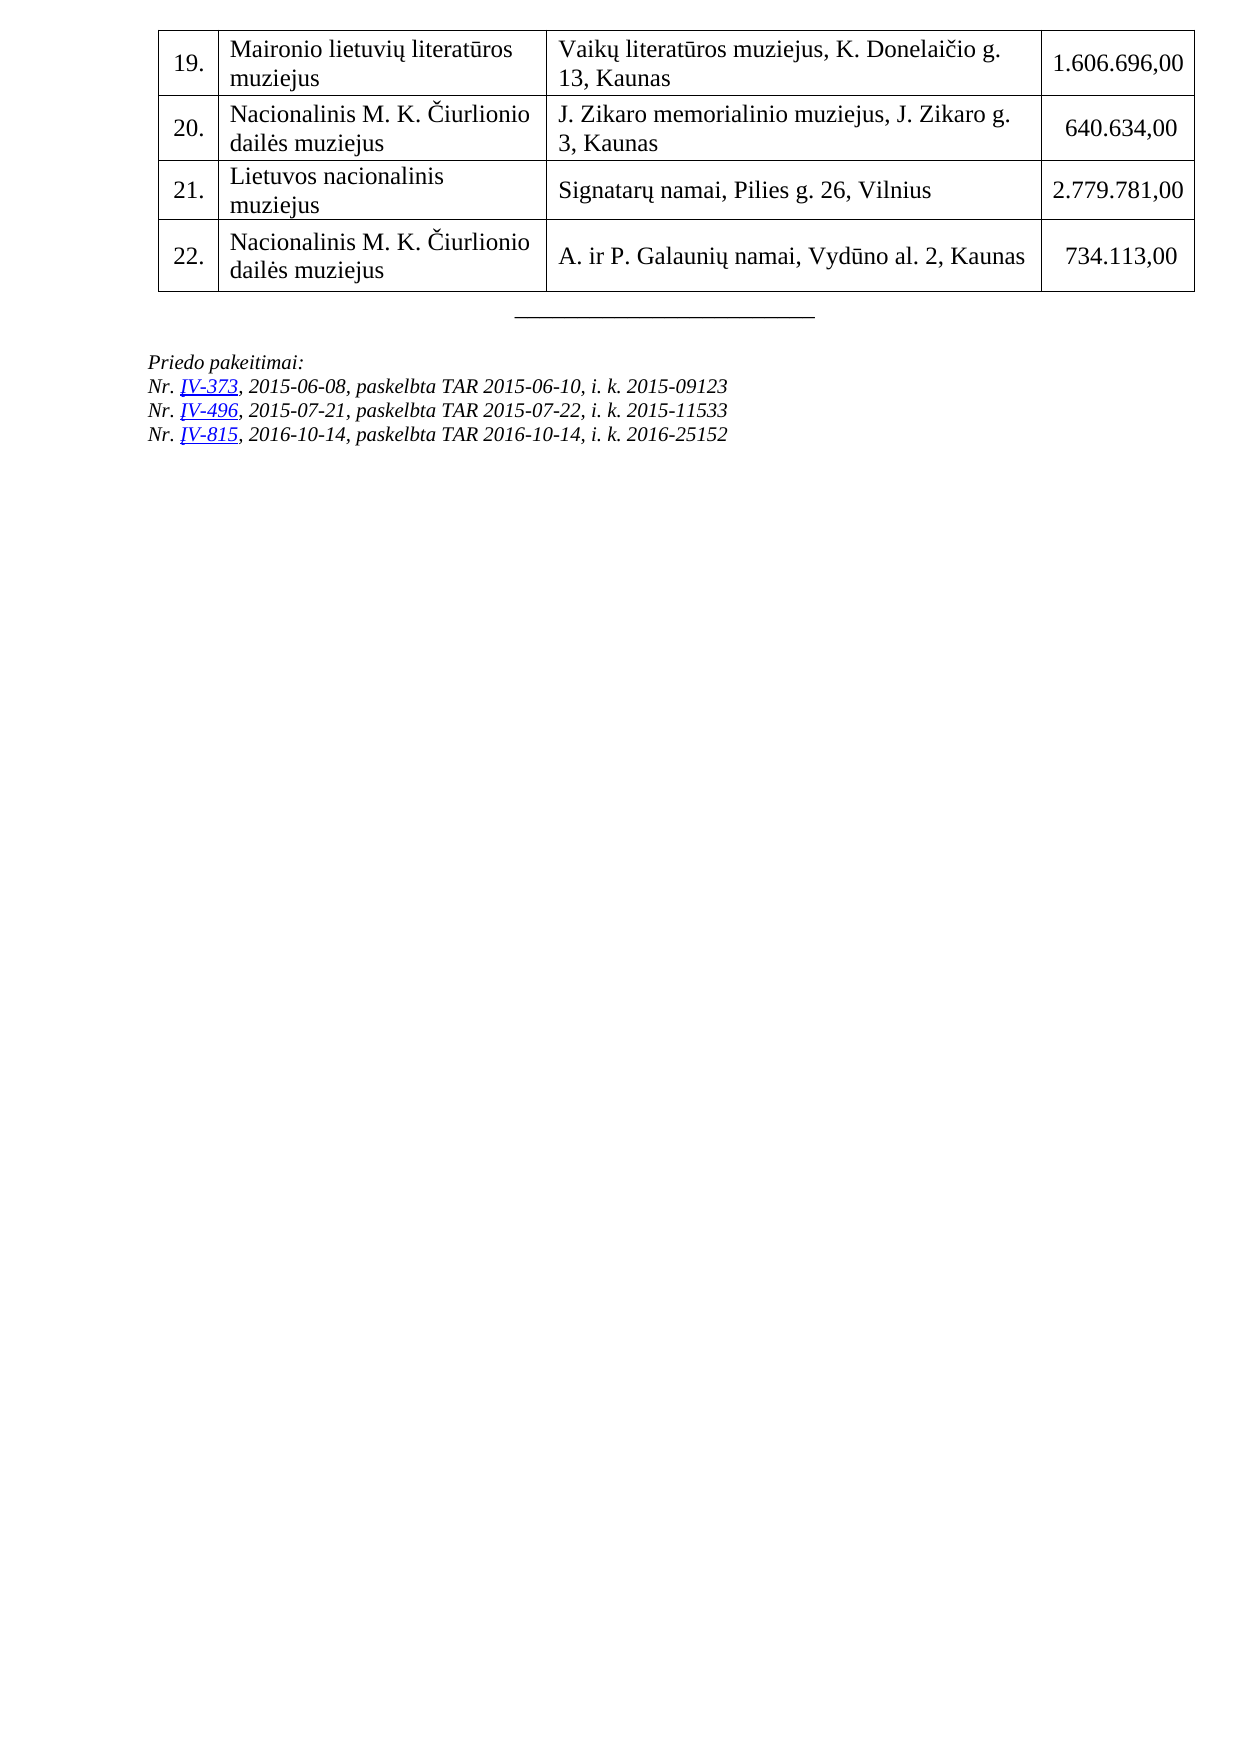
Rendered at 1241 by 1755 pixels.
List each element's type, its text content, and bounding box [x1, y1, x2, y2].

table_cell Lietuvos nacionalinis muziejus [219, 161, 546, 219]
table_cell 734.113,00 [1042, 220, 1194, 291]
table_cell 22. [159, 220, 218, 291]
table_cell Maironio lietuvių literatūros muziejus [219, 31, 546, 95]
table_cell A. ir P. Galaunių namai, Vydūno al. 2, Kaunas [547, 220, 1041, 291]
text Nr. ĮV-373, 2015-06-08, paskelbta TAR 2015-06-10, i. k. 2015-09123 [148, 374, 1181, 398]
table_cell 640.634,00 [1042, 96, 1194, 159]
text Nr. ĮV-496, 2015-07-21, paskelbta TAR 2015-07-22, i. k. 2015-11533 [148, 398, 1181, 422]
table_cell 2.779.781,00 [1042, 161, 1194, 219]
table_cell J. Zikaro memorialinio muziejus, J. Zikaro g. 3, Kaunas [547, 96, 1041, 159]
table_cell Nacionalinis M. K. Čiurlionio dailės muziejus [219, 96, 546, 159]
text ________________________ [148, 292, 1181, 321]
text Nr. ĮV-815, 2016-10-14, paskelbta TAR 2016-10-14, i. k. 2016-25152 [148, 422, 1181, 446]
table_cell 20. [159, 96, 218, 159]
table_cell 21. [159, 161, 218, 219]
table_cell Vaikų literatūros muziejus, K. Donelaičio g. 13, Kaunas [547, 31, 1041, 95]
table_cell Signatarų namai, Pilies g. 26, Vilnius [547, 161, 1041, 219]
table_cell 19. [159, 31, 218, 95]
table_cell Nacionalinis M. K. Čiurlionio dailės muziejus [219, 220, 546, 291]
table_cell 1.606.696,00 [1042, 31, 1194, 95]
text Priedo pakeitimai: [148, 349, 1181, 374]
